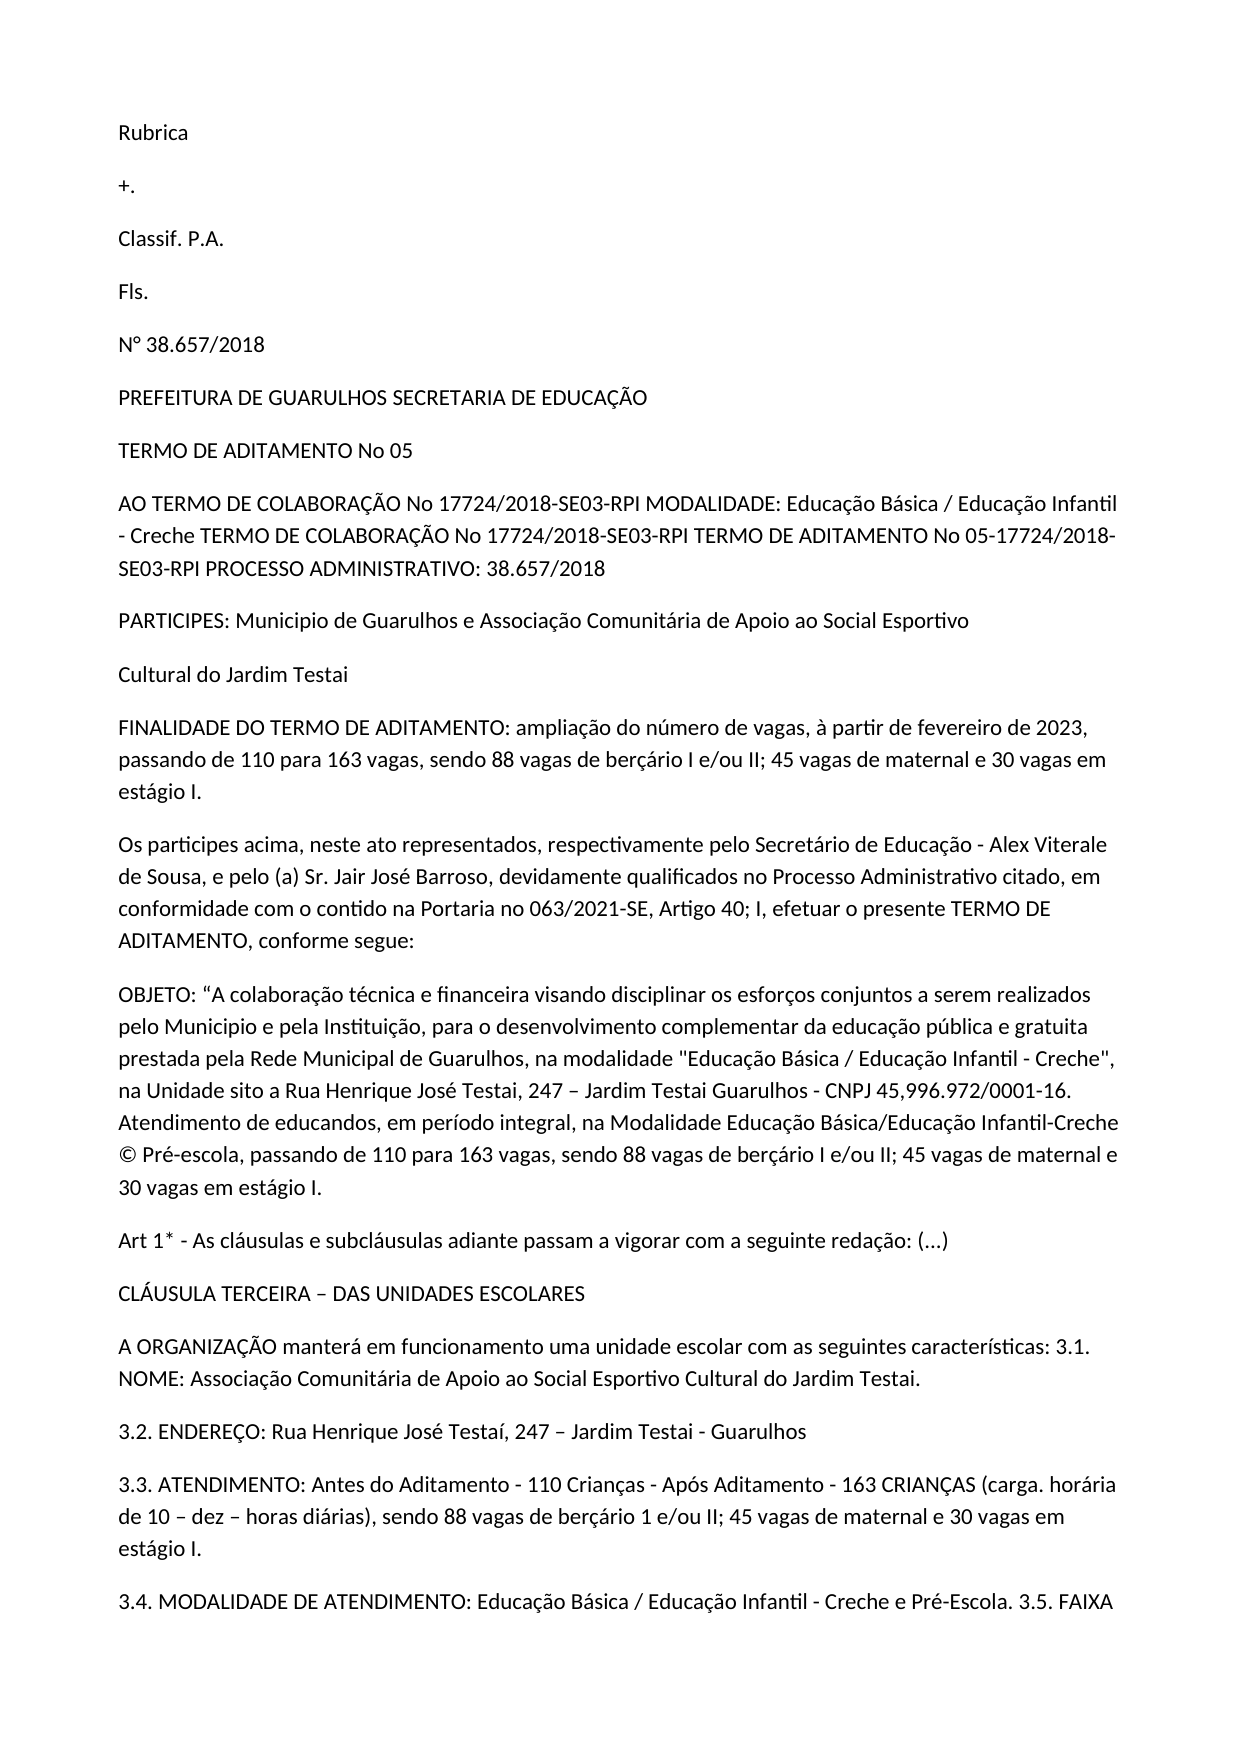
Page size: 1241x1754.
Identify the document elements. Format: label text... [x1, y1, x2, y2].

text Art 1* - As cláusulas e subcláusulas adiante passam a vigorar com a seguinte redação: (...) [118, 1226, 1122, 1254]
text 3.3. ATENDIMENTO: Antes do Aditamento - 110 Crianças - Após Aditamento - 163 CRIANÇAS (carga. horária de 10 – dez – horas diárias), sendo 88 vagas de berçário 1 e/ou II; 45 vagas de maternal e 30 vagas em estágio I. [118, 1470, 1122, 1562]
text CLÁUSULA TERCEIRA – DAS UNIDADES ESCOLARES [118, 1279, 1122, 1307]
text A ORGANIZAÇÃO manterá em funcionamento uma unidade escolar com as seguintes características: 3.1. NOME: Associação Comunitária de Apoio ao Social Esportivo Cultural do Jardim Testai. [118, 1332, 1122, 1392]
text PARTICIPES: Municipio de Guarulhos e Associação Comunitária de Apoio ao Social Esportivo [118, 607, 1122, 635]
text Cultural do Jardim Testai [118, 660, 1122, 688]
text TERMO DE ADITAMENTO No 05 [118, 436, 1122, 464]
text Rubrica [118, 118, 1122, 146]
text OBJETO: “A colaboração técnica e financeira visando disciplinar os esforços conjuntos a serem realizados pelo Municipio e pela Instituição, para o desenvolvimento complementar da educação pública e gratuita prestada pela Rede Municipal de Guarulhos, na modalidade "Educação Básica / Educação Infantil - Creche", na Unidade sito a Rua Henrique José Testai, 247 – Jardim Testai Guarulhos - CNPJ 45,996.972/0001-16. Atendimento de educandos, em período integral, na Modalidade Educação Básica/Educação Infantil-Creche © Pré-escola, passando de 110 para 163 vagas, sendo 88 vagas de berçário I e/ou II; 45 vagas de maternal e 30 vagas em estágio I. [118, 980, 1122, 1201]
text 3.4. MODALIDADE DE ATENDIMENTO: Educação Básica / Educação Infantil - Creche e Pré-Escola. 3.5. FAIXA [118, 1587, 1122, 1616]
text Os participes acima, neste ato representados, respectivamente pelo Secretário de Educação - Alex Viterale de Sousa, e pelo (a) Sr. Jair José Barroso, devidamente qualificados no Processo Administrativo citado, em conformidade com o contido na Portaria no 063/2021-SE, Artigo 40; I, efetuar o presente TERMO DE ADITAMENTO, conforme segue: [118, 830, 1122, 955]
text Classif. P.A. [118, 224, 1122, 252]
text PREFEITURA DE GUARULHOS SECRETARIA DE EDUCAÇÃO [118, 383, 1122, 411]
text +. [118, 171, 1122, 199]
text AO TERMO DE COLABORAÇÃO No 17724/2018-SE03-RPI MODALIDADE: Educação Básica / Educação Infantil - Creche TERMO DE COLABORAÇÃO No 17724/2018-SE03-RPI TERMO DE ADITAMENTO No 05-17724/2018-SE03-RPI PROCESSO ADMINISTRATIVO: 38.657/2018 [118, 489, 1122, 582]
text FINALIDADE DO TERMO DE ADITAMENTO: ampliação do número de vagas, à partir de fevereiro de 2023, passando de 110 para 163 vagas, sendo 88 vagas de berçário I e/ou II; 45 vagas de maternal e 30 vagas em estágio I. [118, 713, 1122, 805]
text 3.2. ENDEREÇO: Rua Henrique José Testaí, 247 – Jardim Testai - Guarulhos [118, 1417, 1122, 1445]
text Fls. [118, 277, 1122, 305]
text N° 38.657/2018 [118, 330, 1122, 358]
